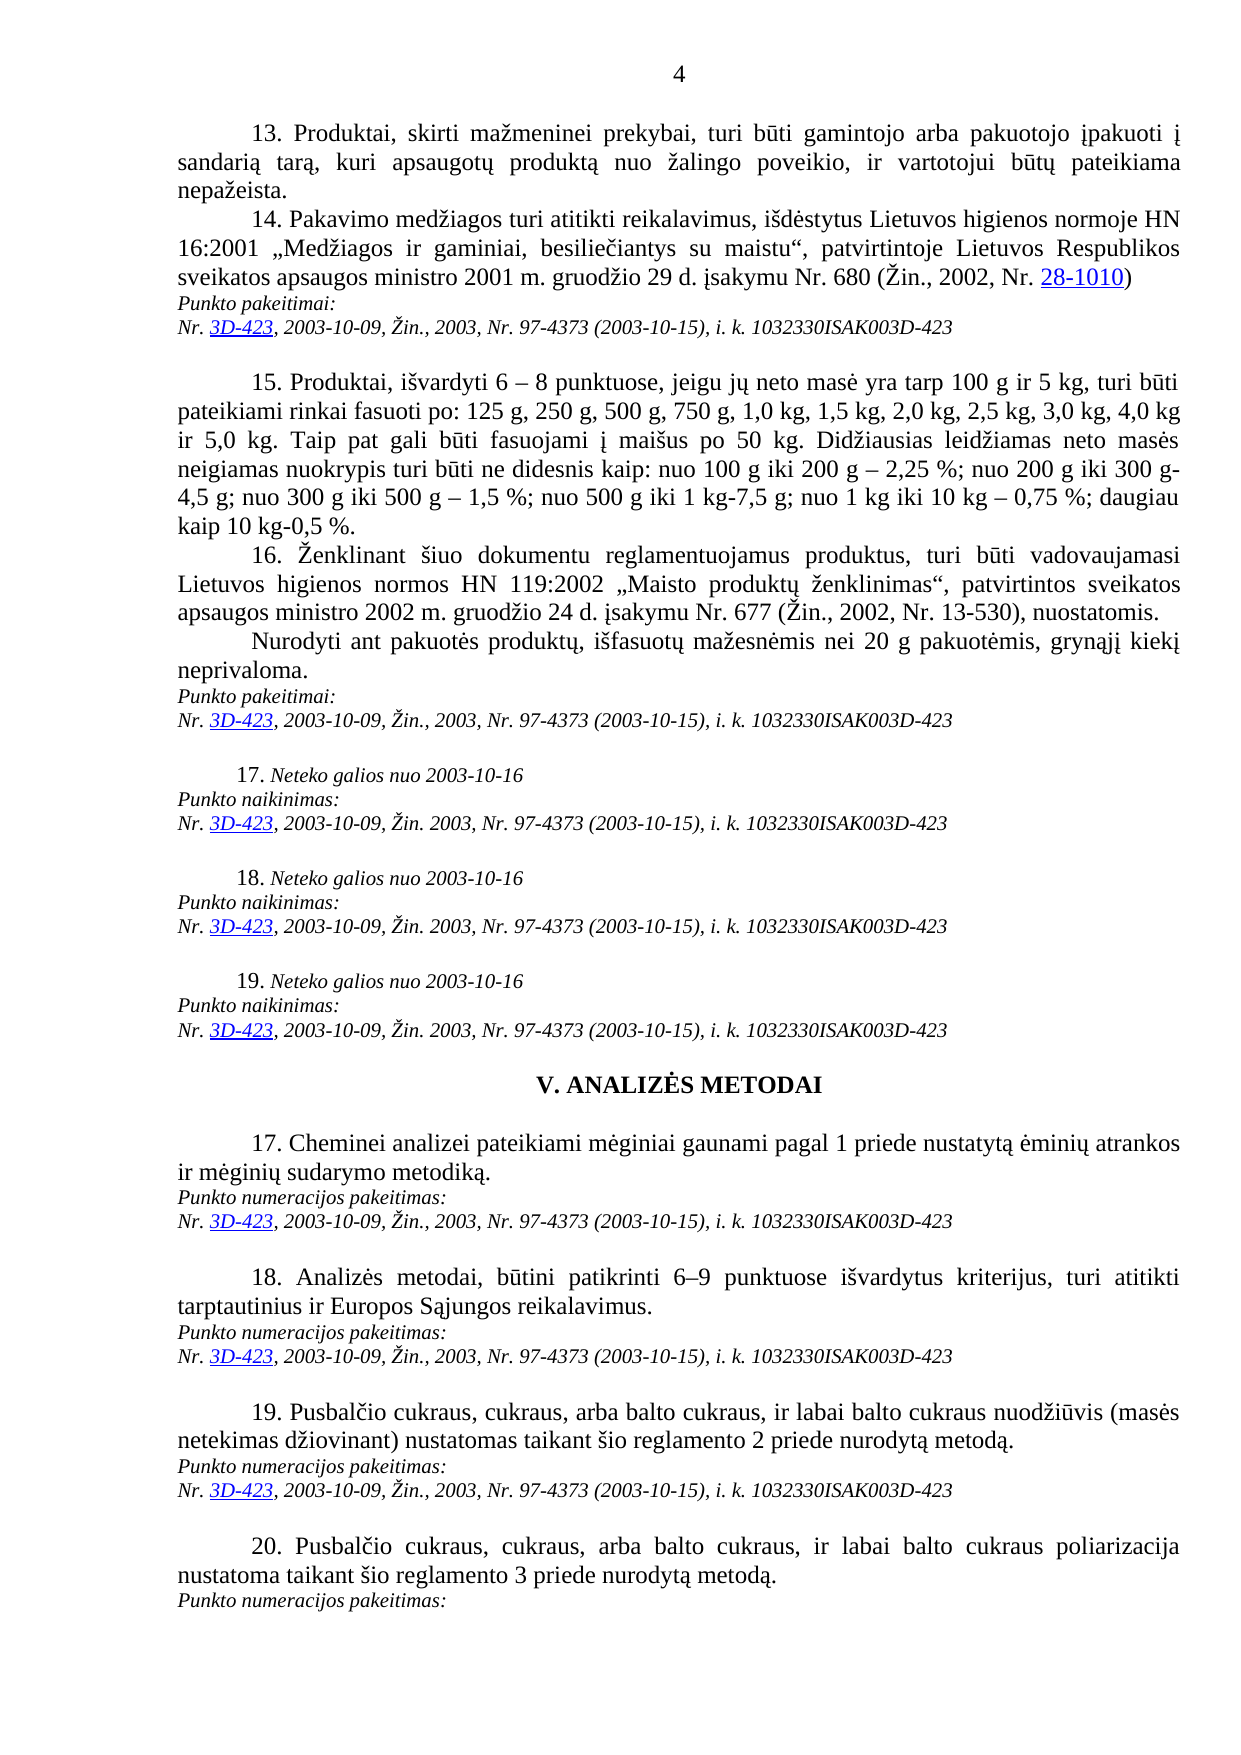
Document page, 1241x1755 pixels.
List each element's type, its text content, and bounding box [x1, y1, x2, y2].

text Punkto numeracijos pakeitimas: [177, 1185, 1181, 1209]
text 18. Analizės metodai, būtini patikrinti 6–9 punktuose išvardytus kriterijus, turi atitikti tarptautinius ir Europos Sąjungos reikalavimus. [177, 1262, 1181, 1320]
text Nr. 3D-423, 2003-10-09, Žin., 2003, Nr. 97-4373 (2003-10-15), i. k. 1032330ISAK003D-423 [177, 315, 1181, 339]
text Punkto naikinimas: [177, 787, 1181, 811]
text Nr. 3D-423, 2003-10-09, Žin., 2003, Nr. 97-4373 (2003-10-15), i. k. 1032330ISAK003D-423 [177, 1478, 1181, 1502]
text V. ANALIZĖS METODAI [177, 1070, 1181, 1099]
text 15. Produktai, išvardyti 6 – 8 punktuose, jeigu jų neto masė yra tarp 100 g ir 5 kg, turi būti pateikiami rinkai fasuoti po: 125 g, 250 g, 500 g, 750 g, 1,0 kg, 1,5 kg, 2,0 kg, 2,5 kg, 3,0 kg, 4,0 kg ir 5,0 kg. Taip pat gali būti fasuojami į maišus po 50 kg. Didžiausias leidžiamas neto masės neigiamas nuokrypis turi būti ne didesnis kaip: nuo 100 g iki 200 g – 2,25 %; nuo 200 g iki 300 g-4,5 g; nuo 300 g iki 500 g – 1,5 %; nuo 500 g iki 1 kg-7,5 g; nuo 1 kg iki 10 kg – 0,75 %; daugiau kaip 10 kg-0,5 %. [177, 367, 1181, 540]
text 16. Ženklinant šiuo dokumentu reglamentuojamus produktus, turi būti vadovaujamasi Lietuvos higienos normos HN 119:2002 „Maisto produktų ženklinimas“, patvirtintos sveikatos apsaugos ministro 2002 m. gruodžio 24 d. įsakymu Nr. 677 (Žin., 2002, Nr. 13-530), nuostatomis. [177, 540, 1181, 626]
text Punkto pakeitimai: [177, 291, 1181, 315]
text 14. Pakavimo medžiagos turi atitikti reikalavimus, išdėstytus Lietuvos higienos normoje HN 16:2001 „Medžiagos ir gaminiai, besiliečiantys su maistu“, patvirtintoje Lietuvos Respublikos sveikatos apsaugos ministro 2001 m. gruodžio 29 d. įsakymu Nr. 680 (Žin., 2002, Nr. 28-1010) [177, 204, 1181, 291]
text Nr. 3D-423, 2003-10-09, Žin. 2003, Nr. 97-4373 (2003-10-15), i. k. 1032330ISAK003D-423 [177, 1017, 1181, 1042]
text 20. Pusbalčio cukraus, cukraus, arba balto cukraus, ir labai balto cukraus poliarizacija nustatoma taikant šio reglamento 3 priede nurodytą metodą. [177, 1531, 1181, 1588]
text Nr. 3D-423, 2003-10-09, Žin., 2003, Nr. 97-4373 (2003-10-15), i. k. 1032330ISAK003D-423 [177, 708, 1181, 732]
text 17. Neteko galios nuo 2003-10-16 [177, 761, 1181, 787]
text Nurodyti ant pakuotės produktų, išfasuotų mažesnėmis nei 20 g pakuotėmis, grynąjį kiekį neprivaloma. [177, 626, 1181, 684]
text Nr. 3D-423, 2003-10-09, Žin., 2003, Nr. 97-4373 (2003-10-15), i. k. 1032330ISAK003D-423 [177, 1344, 1181, 1368]
text Punkto numeracijos pakeitimas: [177, 1320, 1181, 1344]
text Punkto naikinimas: [177, 993, 1181, 1017]
text 17. Cheminei analizei pateikiami mėginiai gaunami pagal 1 priede nustatytą ėminių atrankos ir mėginių sudarymo metodiką. [177, 1128, 1181, 1185]
text Punkto naikinimas: [177, 890, 1181, 914]
text Punkto pakeitimai: [177, 684, 1181, 708]
text Nr. 3D-423, 2003-10-09, Žin. 2003, Nr. 97-4373 (2003-10-15), i. k. 1032330ISAK003D-423 [177, 811, 1181, 835]
text 13. Produktai, skirti mažmeninei prekybai, turi būti gamintojo arba pakuotojo įpakuoti į sandarią tarą, kuri apsaugotų produktą nuo žalingo poveikio, ir vartotojui būtų pateikiama nepažeista. [177, 118, 1181, 204]
text 19. Pusbalčio cukraus, cukraus, arba balto cukraus, ir labai balto cukraus nuodžiūvis (masės netekimas džiovinant) nustatomas taikant šio reglamento 2 priede nurodytą metodą. [177, 1397, 1181, 1454]
text Nr. 3D-423, 2003-10-09, Žin. 2003, Nr. 97-4373 (2003-10-15), i. k. 1032330ISAK003D-423 [177, 914, 1181, 938]
text Nr. 3D-423, 2003-10-09, Žin., 2003, Nr. 97-4373 (2003-10-15), i. k. 1032330ISAK003D-423 [177, 1209, 1181, 1233]
text 18. Neteko galios nuo 2003-10-16 [177, 864, 1181, 890]
text Punkto numeracijos pakeitimas: [177, 1454, 1181, 1478]
text Punkto numeracijos pakeitimas: [177, 1588, 1181, 1612]
text 19. Neteko galios nuo 2003-10-16 [177, 967, 1181, 993]
